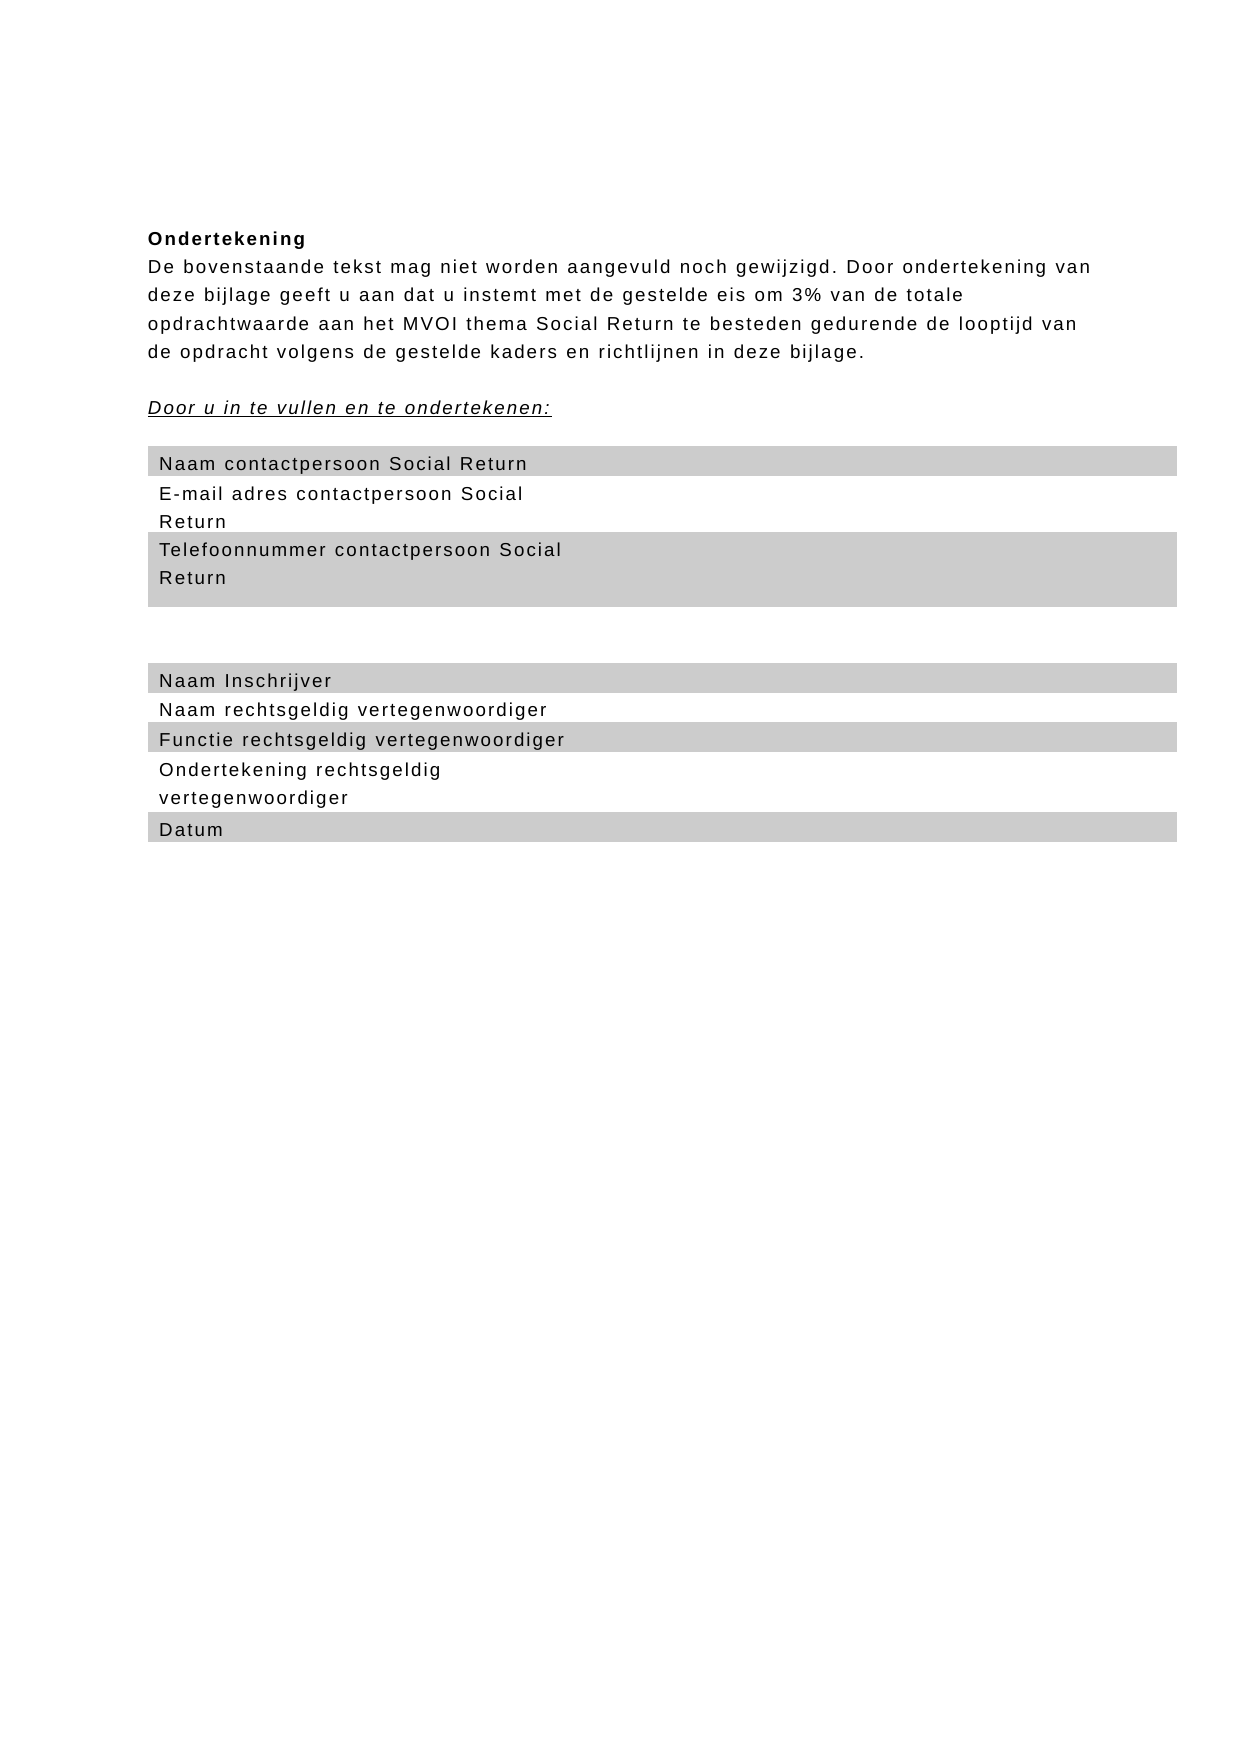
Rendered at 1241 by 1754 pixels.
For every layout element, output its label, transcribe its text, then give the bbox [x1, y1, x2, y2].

table_cell Ondertekening rechtsgeldig vertegenwoordiger [148, 752, 590, 812]
text Ondertekening [148, 221, 1093, 249]
table_header Naam Inschrijver [148, 663, 590, 693]
table_cell Telefoonnummer contactpersoon Social Return [148, 532, 590, 607]
table_cell E-mail adres contactpersoon Social Return [148, 476, 590, 532]
text Door u in te vullen en te ondertekenen: [148, 390, 1093, 418]
table_header [590, 663, 1177, 693]
table_cell [590, 476, 1177, 532]
table_cell Datum [148, 812, 590, 842]
text De bovenstaande tekst mag niet worden aangevuld noch gewijzigd. Door ondertekening van deze bijlage geeft u aan dat u instemt met de gestelde eis om 3% van de totale opdrachtwaarde aan het MVOI thema Social Return te besteden gedurende de looptijd van de opdracht volgens de gestelde kaders en richtlijnen in deze bijlage. [148, 249, 1093, 362]
table_cell [590, 693, 1177, 722]
table_cell [590, 812, 1177, 842]
table_cell Naam rechtsgeldig vertegenwoordiger [148, 693, 590, 722]
table_cell [590, 752, 1177, 812]
table_header [590, 446, 1177, 476]
table_header Naam contactpersoon Social Return [148, 446, 590, 476]
table_cell [590, 532, 1177, 607]
table_cell Functie rechtsgeldig vertegenwoordiger [148, 722, 590, 752]
table_cell [590, 722, 1177, 752]
